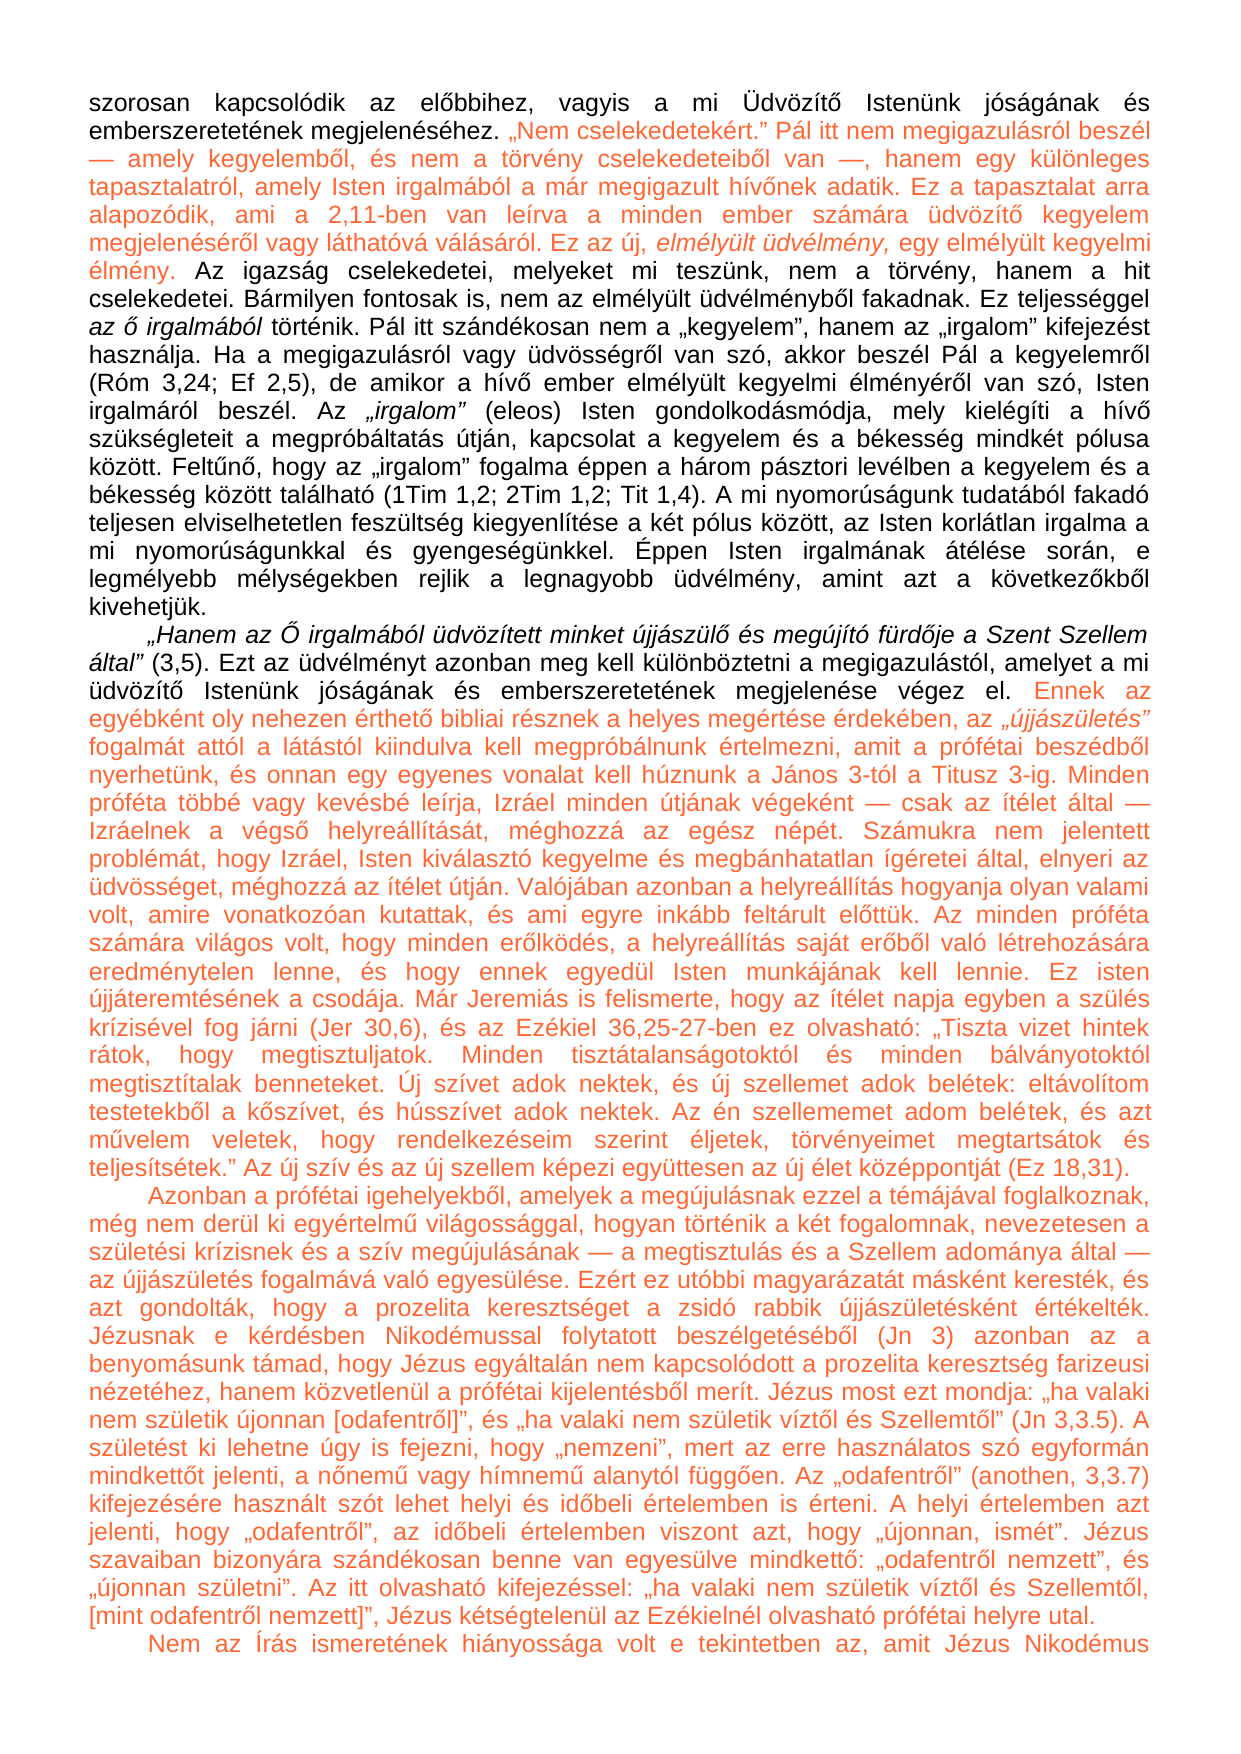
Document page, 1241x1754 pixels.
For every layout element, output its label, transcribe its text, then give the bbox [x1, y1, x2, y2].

text Azonban a prófétai igehelyekből, amelyek a megújulásnak ezzel a témájával foglalkoznak, még nem derül ki egyértelmű világossággal, hogyan történik a két fogalomnak, nevezetesen a születési krízisnek és a szív megújulásának ― a megtisztulás és a Szellem adománya által ― az újjászületés fogalmává való egyesülése. Ezért ez utóbbi magyarázatát másként keresték, és azt gondolták, hogy a prozelita keresztséget a zsidó rabbik újjászületésként értékelték. Jézusnak e kérdésben Nikodémussal folytatott beszélgetéséből (Jn 3) azonban az a benyomásunk támad, hogy Jézus egyáltalán nem kapcsolódott a prozelita keresztség farizeusi nézetéhez, hanem közvetlenül a prófétai kijelentésből merít. Jézus most ezt mondja: „ha valaki nem születik újonnan [odafentről]”, és „ha valaki nem születik víztől és Szellemtől” (Jn 3,3.5). A születést ki lehetne úgy is fejezni, hogy „nemzeni”, mert az erre használatos szó egyformán mindkettőt jelenti, a nőnemű vagy hímnemű alanytól függően. Az „odafentről” (anothen, 3,3.7) kifejezésére használt szót lehet helyi és időbeli értelemben is érteni. A helyi értelemben azt jelenti, hogy „odafentről”, az időbeli értelemben viszont azt, hogy „újonnan, ismét”. Jézus szavaiban bizonyára szándékosan benne van egyesülve mindkettő: „odafentről nemzett”, és „újonnan születni”. Az itt olvasható kifejezéssel: „ha valaki nem születik víztől és Szellemtől, [mint odafentről nemzett]”, Jézus kétségtelenül az Ezékielnél olvasható prófétai helyre utal. [88, 1181, 1152, 1630]
text Nem az Írás ismeretének hiányossága volt e tekintetben az, amit Jézus Nikodémus [88, 1630, 1152, 1658]
text „Hanem az Ő irgalmából üdvözített minket újjászülő és megújító fürdője a Szent Szellem által” (3,5). Ezt az üdvélményt azonban meg kell különböztetni a megigazulástól, amelyet a mi üdvözítő Istenünk jóságának és emberszeretetének megjelenése végez el. Ennek az egyébként oly nehezen érthető bibliai résznek a helyes megértése érdekében, az „újjászületés” fogalmát attól a látástól kiindulva kell megpróbálnunk értelmezni, amit a prófétai beszédből nyerhetünk, és onnan egy egyenes vonalat kell húznunk a János 3-tól a Titusz 3-ig. Minden próféta többé vagy kevésbé leírja, Izráel minden útjának végeként ― csak az ítélet által ― Izráelnek a végső helyreállítását, méghozzá az egész népét. Számukra nem jelentett problémát, hogy Izráel, Isten kiválasztó kegyelme és megbánhatatlan ígéretei által, elnyeri az üdvösséget, méghozzá az ítélet útján. Valójában azonban a helyreállítás hogyanja olyan valami volt, amire vonatkozóan kutattak, és ami egyre inkább feltárult előttük. Az minden próféta számára világos volt, hogy minden erőlködés, a helyreállítás saját erőből való létrehozására eredménytelen lenne, és hogy ennek egyedül Isten munkájának kell lennie. Ez isten újjáteremtésének a csodája. Már Jeremiás is felismerte, hogy az ítélet napja egyben a szülés krízisével fog járni (Jer 30,6), és az Ezékiel 36,25-27-ben ez olvasható: „Tiszta vizet hintek rátok, hogy megtisztuljatok. Minden tisztátalanságotoktól és minden bálványotoktól megtisztítalak benneteket. Új szívet adok nektek, és új szellemet adok belétek: eltávolítom testetekből a kőszívet, és hússzívet adok nektek. Az én szellememet adom belétek, és azt művelem veletek, hogy rendelkezéseim szerint éljetek, törvényeimet megtartsátok és teljesítsétek.” Az új szív és az új szellem képezi együttesen az új élet középpontját (Ez 18,31). [88, 621, 1152, 1181]
text szorosan kapcsolódik az előbbihez, vagyis a mi Üdvözítő Istenünk jóságának és emberszeretetének megjelenéséhez. „Nem cselekedetekért.” Pál itt nem megigazulásról beszél ― amely kegyelemből, és nem a törvény cselekedeteiből van ―, hanem egy különleges tapasztalatról, amely Isten irgalmából a már megigazult hívőnek adatik. Ez a tapasztalat arra alapozódik, ami a 2,11-ben van leírva a minden ember számára üdvözítő kegyelem megjelenéséről vagy láthatóvá válásáról. Ez az új, elmélyült üdvélmény, egy elmélyült kegyelmi élmény. Az igazság cselekedetei, melyeket mi teszünk, nem a törvény, hanem a hit cselekedetei. Bármilyen fontosak is, nem az elmélyült üdvélményből fakadnak. Ez teljességgel az ő irgalmából történik. Pál itt szándékosan nem a „kegyelem”, hanem az „irgalom” kifejezést használja. Ha a megigazulásról vagy üdvösségről van szó, akkor beszél Pál a kegyelemről (Róm 3,24; Ef 2,5), de amikor a hívő ember elmélyült kegyelmi élményéről van szó, Isten irgalmáról beszél. Az „irgalom” (eleos) Isten gondolkodásmódja, mely kielégíti a hívő szükségleteit a megpróbáltatás útján, kapcsolat a kegyelem és a békesség mindkét pólusa között. Feltűnő, hogy az „irgalom” fogalma éppen a három pásztori levélben a kegyelem és a békesség között található (1Tim 1,2; 2Tim 1,2; Tit 1,4). A mi nyomorúságunk tudatából fakadó teljesen elviselhetetlen feszültség kiegyenlítése a két pólus között, az Isten korlátlan irgalma a mi nyomorúságunkkal és gyengeségünkkel. Éppen Isten irgalmának átélése során, e legmélyebb mélységekben rejlik a legnagyobb üdvélmény, amint azt a következőkből kivehetjük. [88, 88, 1152, 621]
